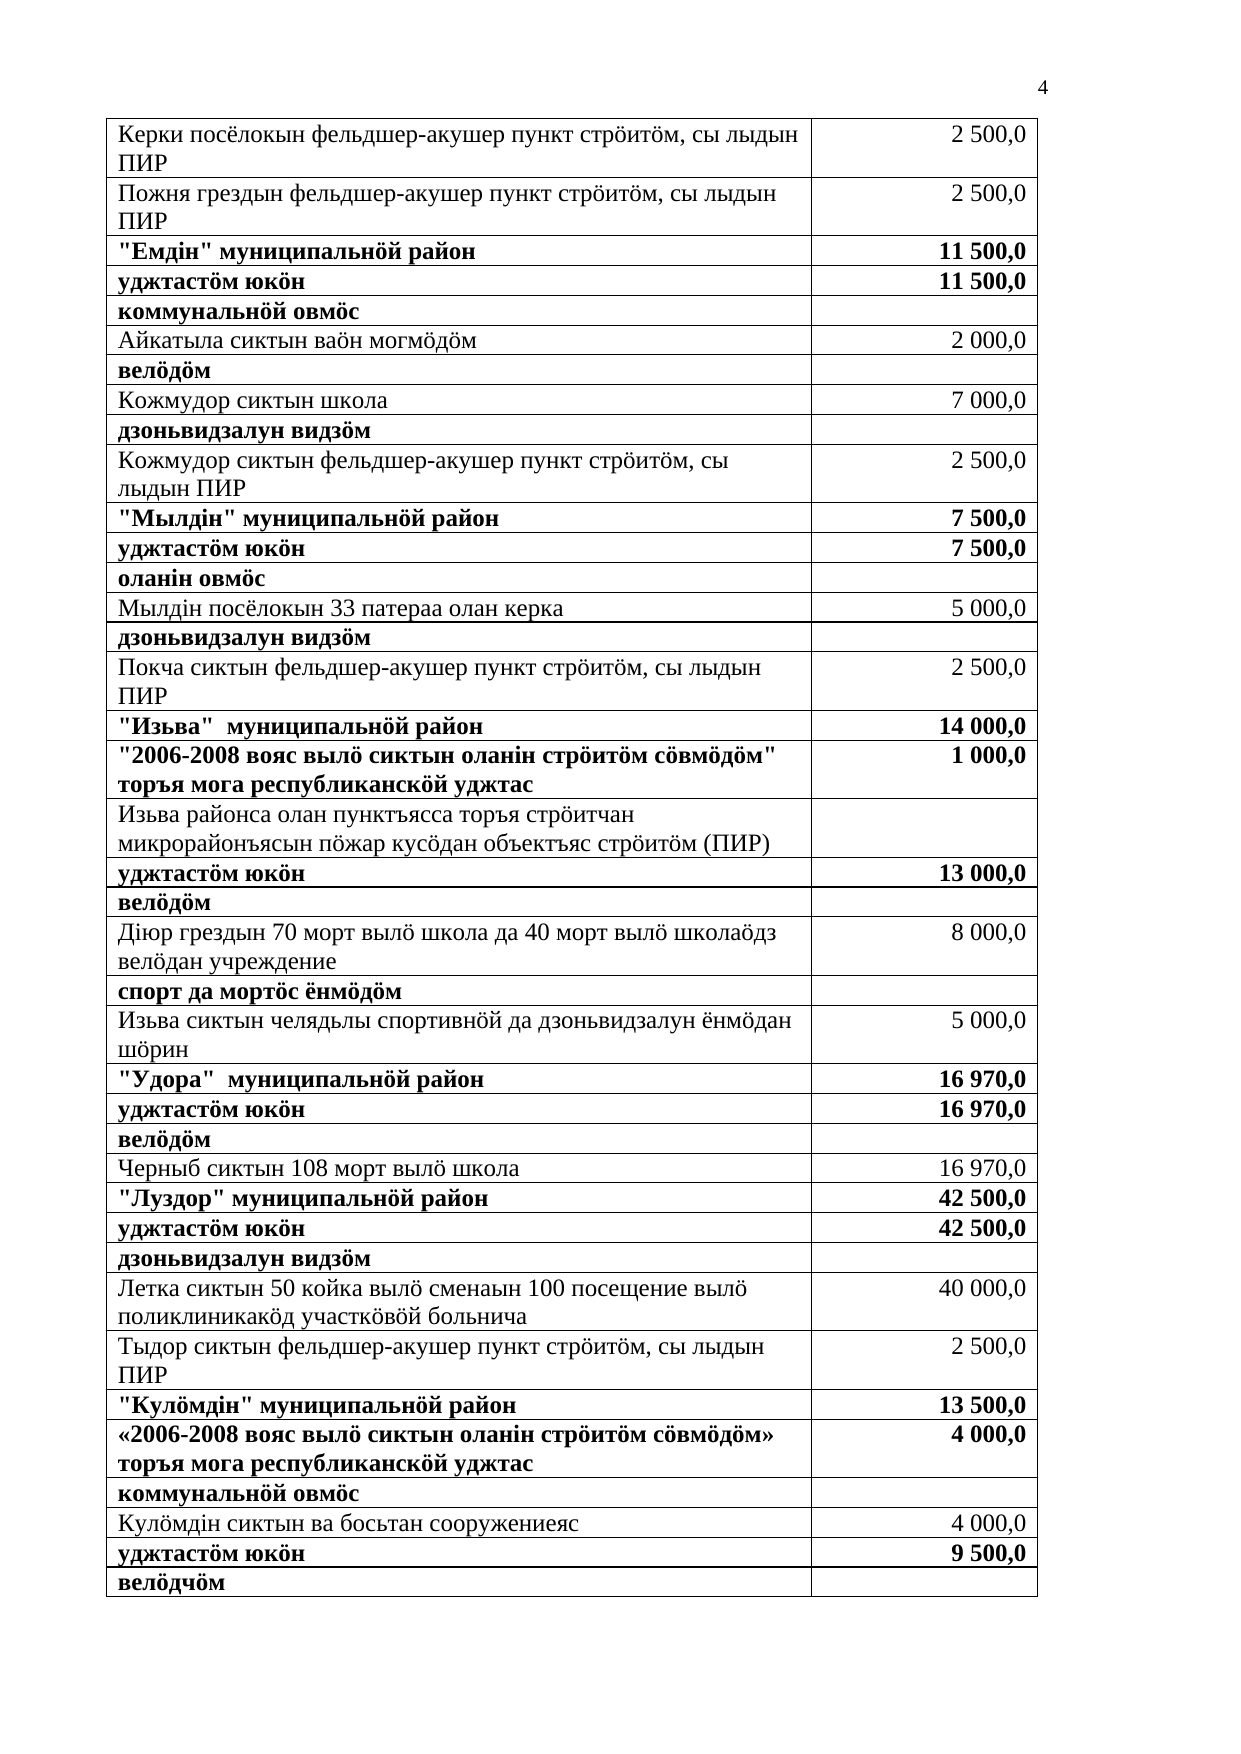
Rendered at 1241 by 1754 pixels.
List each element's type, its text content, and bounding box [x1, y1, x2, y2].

table_cell "Удора" муниципальнöй район [107, 1064, 811, 1093]
table_cell велöдöм [107, 888, 811, 916]
table_cell 4 000,0 [812, 1420, 1037, 1477]
table_cell Изьва сиктын челядьлы спортивнöй да дзоньвидзалун ёнмöдан шöрин [107, 1006, 811, 1063]
table_cell 2 500,0 [812, 445, 1037, 502]
table_cell 9 500,0 [812, 1538, 1037, 1566]
table_cell "Луздор" муниципальнöй район [107, 1183, 811, 1212]
table_cell Кожмудор сиктын фельдшер-акушер пункт стрöитöм, сы лыдын ПИР [107, 445, 811, 502]
table_cell Тыдор сиктын фельдшер-акушер пункт стрöитöм, сы лыдын ПИР [107, 1331, 811, 1389]
table_cell 7 500,0 [812, 503, 1037, 532]
table_cell уджтастöм юкöн [107, 858, 811, 886]
table_cell Айкатыла сиктын ваöн могмöдöм [107, 326, 811, 354]
table_cell [812, 1568, 1037, 1596]
table_cell [812, 563, 1037, 592]
table_cell 42 500,0 [812, 1213, 1037, 1242]
table_cell [812, 888, 1037, 916]
table_cell 16 970,0 [812, 1094, 1037, 1123]
table_cell Пожня грездын фельдшер-акушер пункт стрöитöм, сы лыдын ПИР [107, 178, 811, 235]
table_cell коммунальнöй овмöс [107, 1478, 811, 1507]
table_cell велöдöм [107, 1124, 811, 1152]
table_cell дзоньвидзалун видзöм [107, 415, 811, 444]
table_cell [812, 415, 1037, 444]
table_cell "2006-2008 вояс вылö сиктын оланін стрöитöм сöвмöдöм" торъя мога республиканскöй уджтас [107, 741, 811, 798]
table_cell Покча сиктын фельдшер-акушер пункт стрöитöм, сы лыдын ПИР [107, 652, 811, 710]
table_cell 2 500,0 [812, 119, 1037, 177]
table_cell 16 970,0 [812, 1064, 1037, 1093]
table_cell [812, 355, 1037, 384]
table_cell 42 500,0 [812, 1183, 1037, 1212]
table_cell Кулöмдiн сиктын ва босьтан сооружениеяс [107, 1508, 811, 1537]
table_cell 1 000,0 [812, 741, 1037, 798]
table_cell Мылдiн посёлокын 33 патераа олан керка [107, 593, 811, 621]
table_cell [812, 1243, 1037, 1272]
table_cell 4 000,0 [812, 1508, 1037, 1537]
table_cell оланiн овмöс [107, 563, 811, 592]
table_cell 5 000,0 [812, 1006, 1037, 1063]
table_cell 2 500,0 [812, 178, 1037, 235]
table_cell "Изьва" муниципальнöй район [107, 711, 811, 739]
table_cell спорт да мортöс ёнмöдöм [107, 976, 811, 1004]
table_cell велöдчöм [107, 1568, 811, 1596]
table_cell Дiюр грездын 70 морт вылö школа да 40 морт вылö школаöдз велöдан учреждение [107, 917, 811, 975]
table_cell "Кулöмдiн" муниципальнöй район [107, 1390, 811, 1418]
table_cell 5 000,0 [812, 593, 1037, 621]
table_cell дзоньвидзалун видзöм [107, 623, 811, 651]
table_cell "Емдiн" муниципальнöй район [107, 236, 811, 265]
table_cell 2 500,0 [812, 1331, 1037, 1389]
table_cell [812, 976, 1037, 1004]
table_cell 11 500,0 [812, 266, 1037, 295]
table_cell уджтастöм юкöн [107, 1538, 811, 1566]
table_cell 11 500,0 [812, 236, 1037, 265]
table_cell уджтастöм юкöн [107, 1213, 811, 1242]
table_cell 7 000,0 [812, 385, 1037, 414]
table_cell уджтастöм юкöн [107, 533, 811, 562]
table_cell Летка сиктын 50 койка вылö сменаын 100 посещение вылö поликлиникакöд участкöвöй больнича [107, 1273, 811, 1330]
table_cell [812, 1124, 1037, 1152]
table_cell 8 000,0 [812, 917, 1037, 975]
table_cell [812, 296, 1037, 324]
table_cell [812, 799, 1037, 857]
table_cell [812, 623, 1037, 651]
table_cell 40 000,0 [812, 1273, 1037, 1330]
table_cell Изьва районса олан пунктъясса торъя стрöитчан микрорайонъясын пöжар кусöдан объектъяс стрöитöм (ПИР) [107, 799, 811, 857]
table_cell 14 000,0 [812, 711, 1037, 739]
table_cell уджтастöм юкöн [107, 266, 811, 295]
table_cell «2006-2008 вояс вылö сиктын оланiн стрöитöм сöвмöдöм» торъя мога республиканскöй уджтас [107, 1420, 811, 1477]
table_cell уджтастöм юкöн [107, 1094, 811, 1123]
table_cell "Мылдiн" муниципальнöй район [107, 503, 811, 532]
table_cell дзоньвидзалун видзöм [107, 1243, 811, 1272]
table_cell велöдöм [107, 355, 811, 384]
table_cell [812, 1478, 1037, 1507]
table_cell 16 970,0 [812, 1154, 1037, 1182]
table_cell Кожмудор сиктын школа [107, 385, 811, 414]
table_cell Керки посёлокын фельдшер-акушер пункт стрöитöм, сы лыдын ПИР [107, 119, 811, 177]
table_cell 13 000,0 [812, 858, 1037, 886]
table_cell коммунальнöй овмöс [107, 296, 811, 324]
table_cell 7 500,0 [812, 533, 1037, 562]
table_cell 2 000,0 [812, 326, 1037, 354]
table_cell 13 500,0 [812, 1390, 1037, 1418]
table_cell Черныб сиктын 108 морт вылö школа [107, 1154, 811, 1182]
table_cell 2 500,0 [812, 652, 1037, 710]
